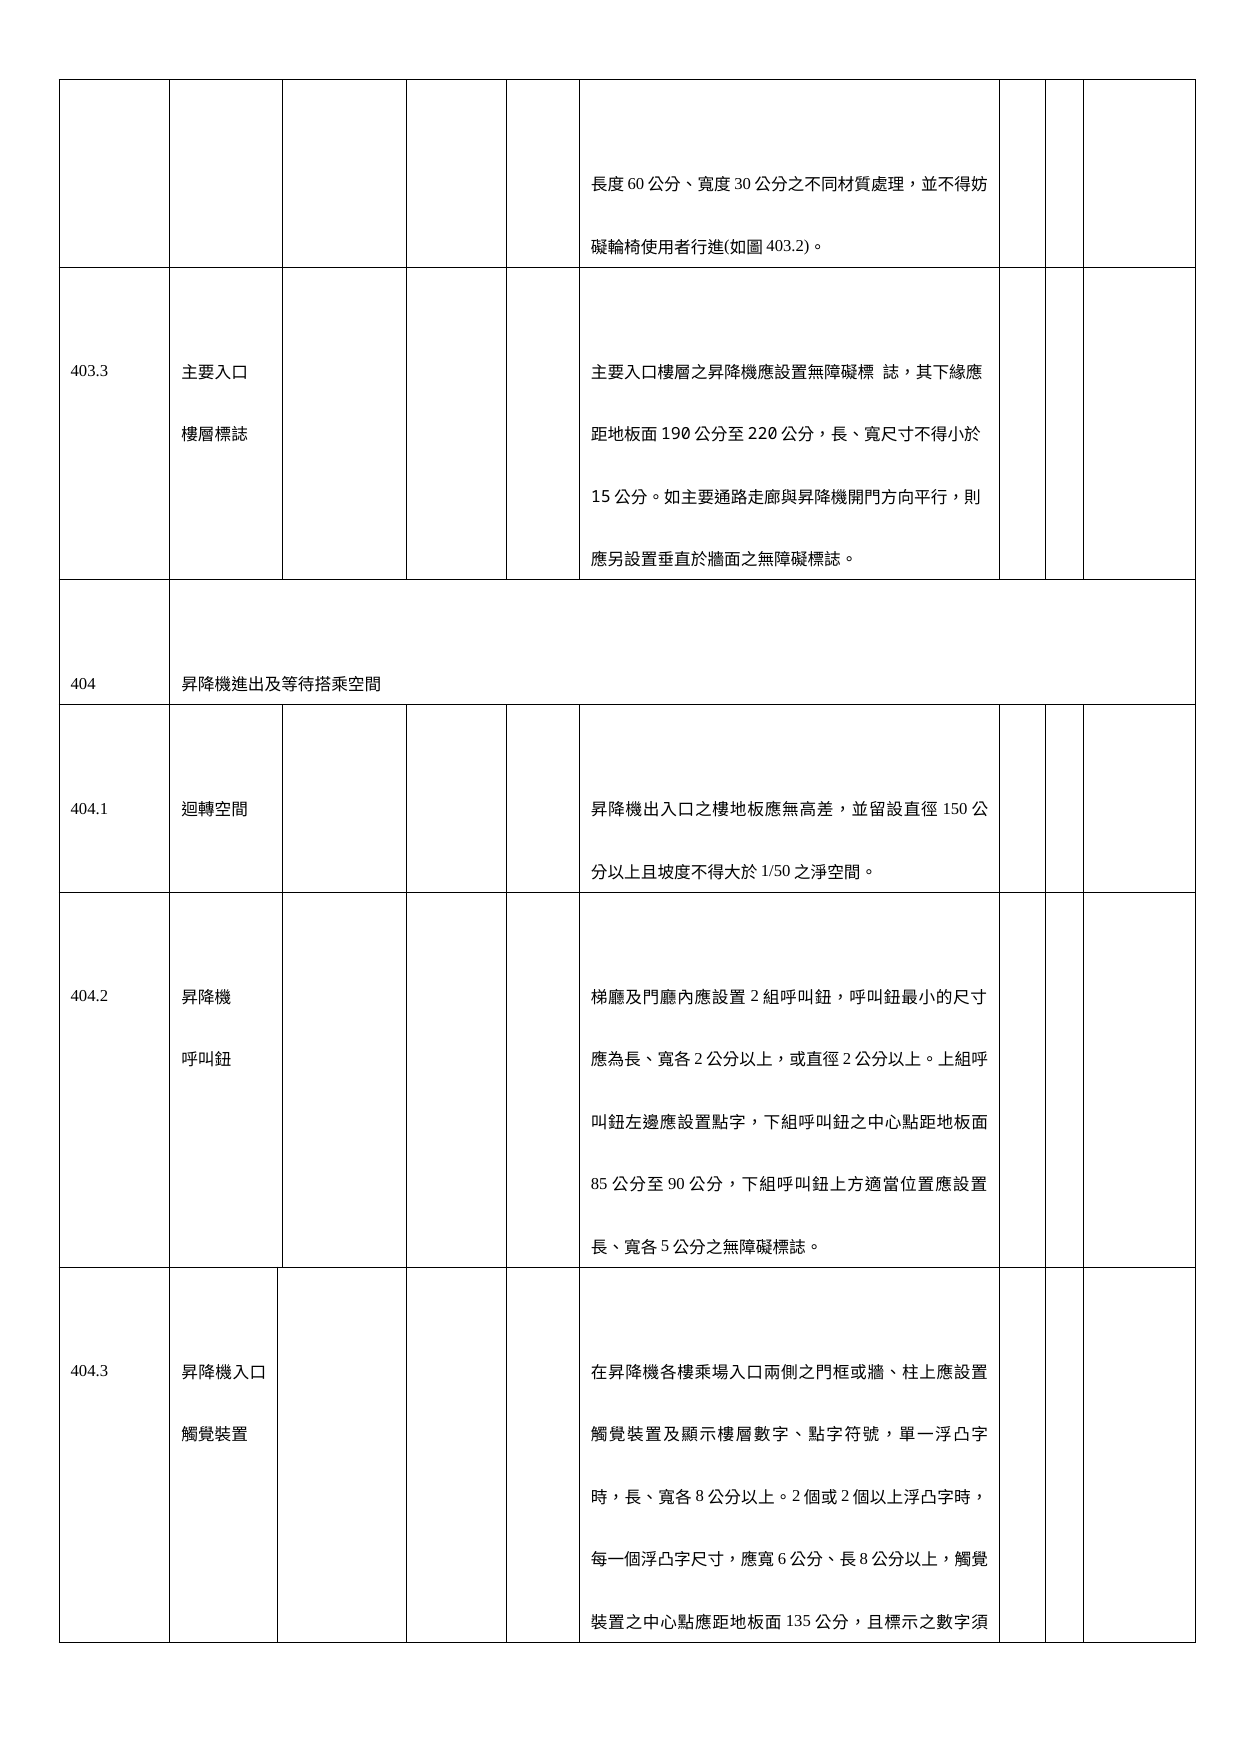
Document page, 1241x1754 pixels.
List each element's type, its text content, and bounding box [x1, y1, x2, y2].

table_cell [1046, 268, 1083, 579]
table_cell [407, 893, 506, 1267]
table_cell [1084, 893, 1195, 1267]
table_cell [1000, 705, 1045, 892]
table_cell [407, 268, 506, 579]
table_cell [1000, 268, 1045, 579]
table_cell 403.3 [60, 268, 169, 579]
table_cell 404 [60, 580, 169, 704]
table_cell [507, 893, 579, 1267]
table_cell 404.1 [60, 705, 169, 892]
table_cell [507, 1268, 579, 1642]
table_cell 主要入口 樓層標誌 [170, 268, 282, 579]
table_cell [1046, 1268, 1083, 1642]
table_cell [283, 893, 406, 1267]
table_cell [283, 80, 406, 267]
table_cell [507, 268, 579, 579]
table_cell 昇降機進出及等待搭乘空間 [170, 580, 1195, 704]
table_cell 主要入口樓層之昇降機應設置無障礙標 誌，其下緣應距地板面190公分至220公分，長、寬尺寸不得小於15公分。如主要通路走廊與昇降機開門方向平行，則應另設置垂直於牆面之無障礙標誌。 [580, 268, 999, 579]
table_cell 迴轉空間 [170, 705, 282, 892]
table_cell 404.3 [60, 1268, 169, 1642]
table_cell [407, 1268, 506, 1642]
table_cell [1000, 893, 1045, 1267]
table_cell 長度60公分、寬度30公分之不同材質處理，並不得妨礙輪椅使用者行進(如圖403.2)。 [580, 80, 999, 267]
table_cell 昇降機 呼叫鈕 [170, 893, 282, 1267]
table_cell [1046, 80, 1083, 267]
table_cell [407, 80, 506, 267]
table_cell 404.2 [60, 893, 169, 1267]
table_cell [1046, 893, 1083, 1267]
table_cell [60, 80, 169, 267]
table_cell 梯廳及門廳內應設置2組呼叫鈕，呼叫鈕最小的尺寸應為長、寬各2公分以上，或直徑2公分以上。上組呼叫鈕左邊應設置點字，下組呼叫鈕之中心點距地板面85公分至90公分，下組呼叫鈕上方適當位置應設置長、寬各5公分之無障礙標誌。 [580, 893, 999, 1267]
table_cell 昇降機出入口之樓地板應無高差，並留設直徑150公分以上且坡度不得大於1/50之淨空間。 [580, 705, 999, 892]
table_cell [1000, 1268, 1045, 1642]
table_cell [1000, 80, 1045, 267]
table_cell [1084, 705, 1195, 892]
table_cell [507, 705, 579, 892]
table_cell [278, 1268, 406, 1642]
table_cell [407, 705, 506, 892]
table_cell [1084, 1268, 1195, 1642]
table_cell [283, 268, 406, 579]
table_cell 昇降機入口觸覺裝置 [170, 1268, 277, 1642]
table_cell [170, 80, 282, 267]
table_cell [1084, 80, 1195, 267]
table_cell [1084, 268, 1195, 579]
table_cell [507, 80, 579, 267]
table_cell [283, 705, 406, 892]
table_cell 在昇降機各樓乘場入口兩側之門框或牆、柱上應設置觸覺裝置及顯示樓層數字、點字符號，單一浮凸字時，長、寬各8公分以上。2個或2個以上浮凸字時，每一個浮凸字尺寸，應寬6公分、長8公分以上，觸覺裝置之中心點應距地板面135公分，且標示之數字須 [580, 1268, 999, 1642]
table_cell [1046, 705, 1083, 892]
